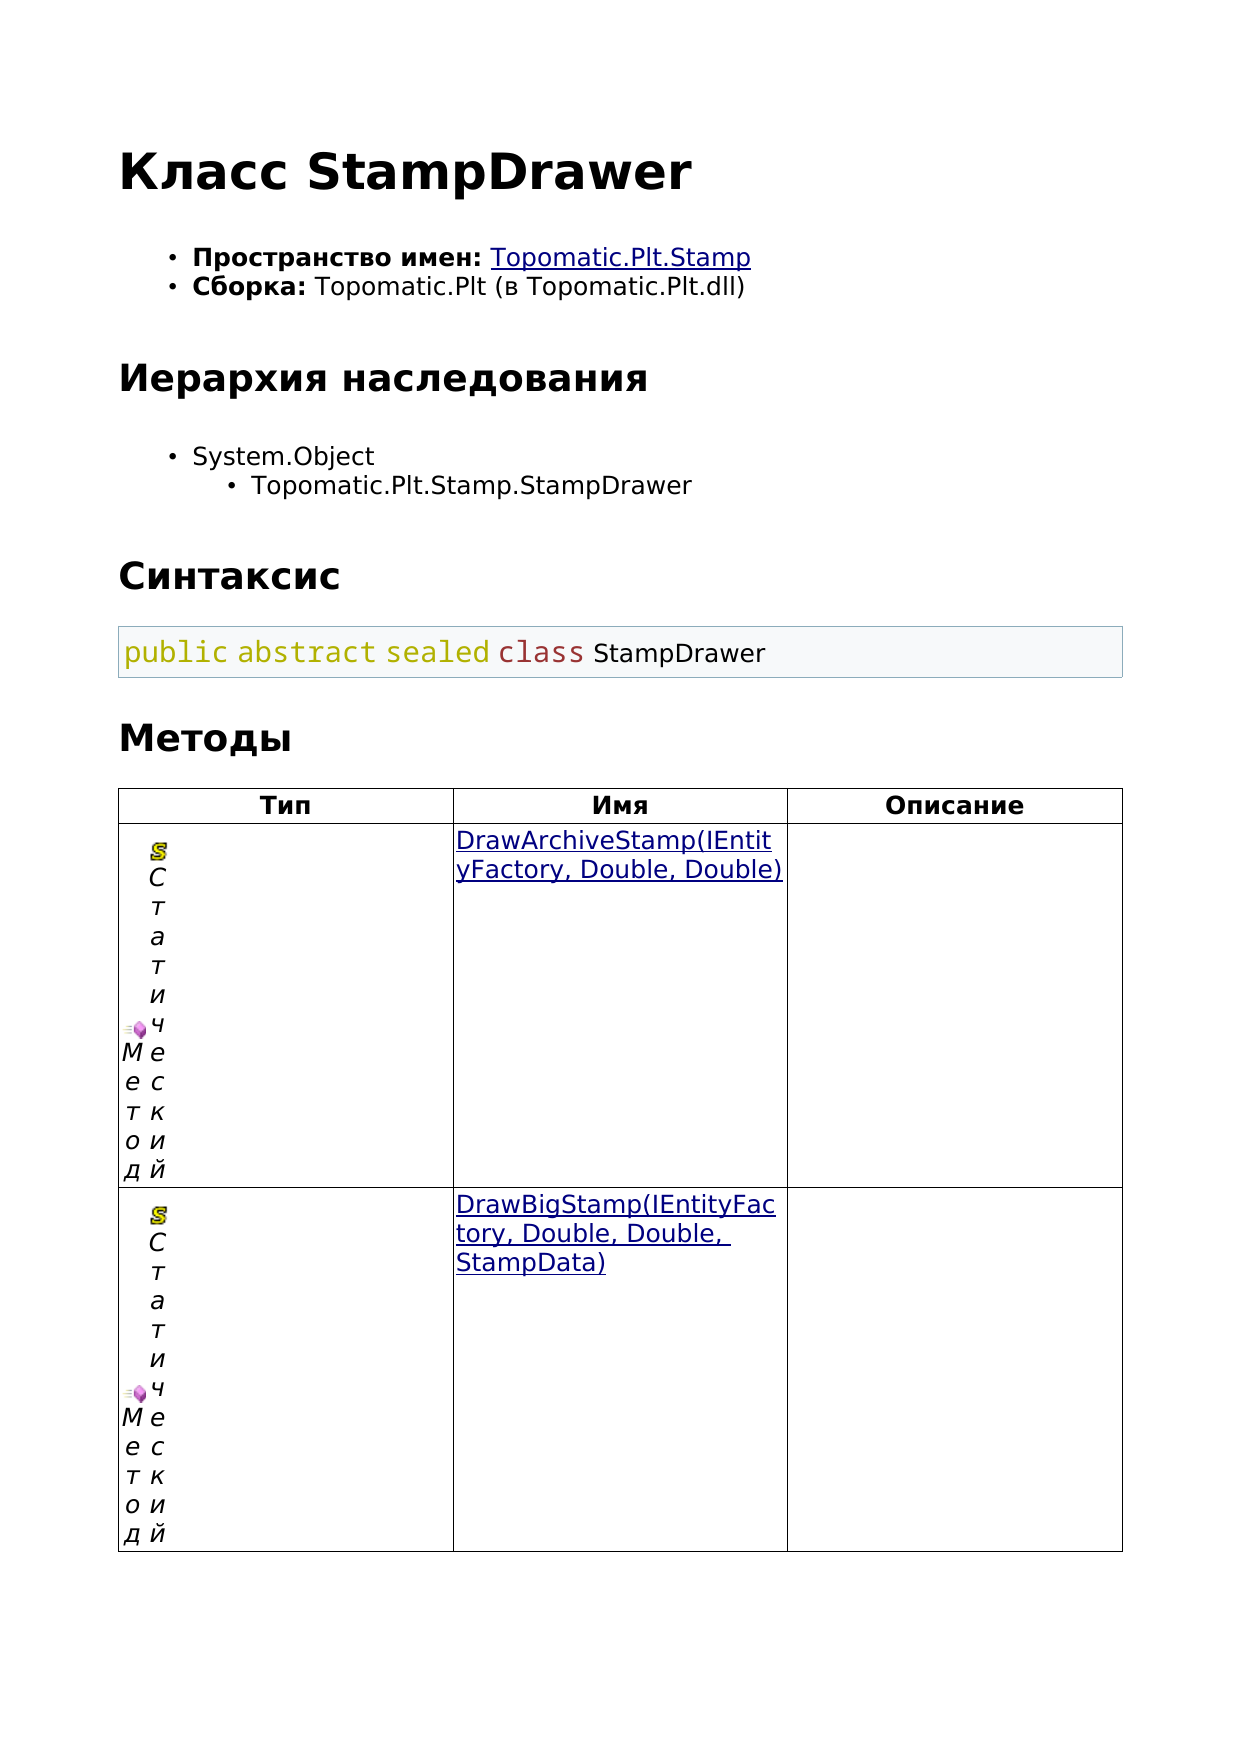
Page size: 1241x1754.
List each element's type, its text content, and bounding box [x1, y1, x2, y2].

list Topomatic.Plt.Stamp.StampDrawer [236, 471, 1122, 500]
table_cell DrawBigStamp(IEntityFactory, Double, Double, StampData) [454, 1188, 787, 1551]
table_cell [788, 1188, 1122, 1551]
picture [146, 1202, 172, 1228]
table_cell DrawArchiveStamp(IEntityFactory, Double, Double) [454, 824, 787, 1187]
subtitle Класс StampDrawer [118, 143, 1122, 201]
table_header Описание [788, 789, 1122, 823]
picture [121, 1021, 146, 1039]
table_cell [119, 824, 453, 1187]
picture [146, 838, 172, 864]
table_header Имя [454, 789, 787, 823]
subtitle Синтаксис [118, 554, 1122, 598]
list Сборка: Topomatic.Plt (в Topomatic.Plt.dll) [177, 272, 1122, 302]
table_cell [119, 1188, 453, 1551]
subtitle Иерархия наследования [118, 356, 1122, 400]
table_header Тип [119, 789, 453, 823]
subtitle Методы [118, 717, 1122, 761]
picture [121, 1385, 146, 1403]
table_cell [788, 824, 1122, 1187]
table_header public abstract sealed class StampDrawer [119, 627, 1122, 677]
list Пространство имен: Topomatic.Plt.Stamp [177, 243, 1122, 272]
list System.Object [177, 442, 1122, 471]
